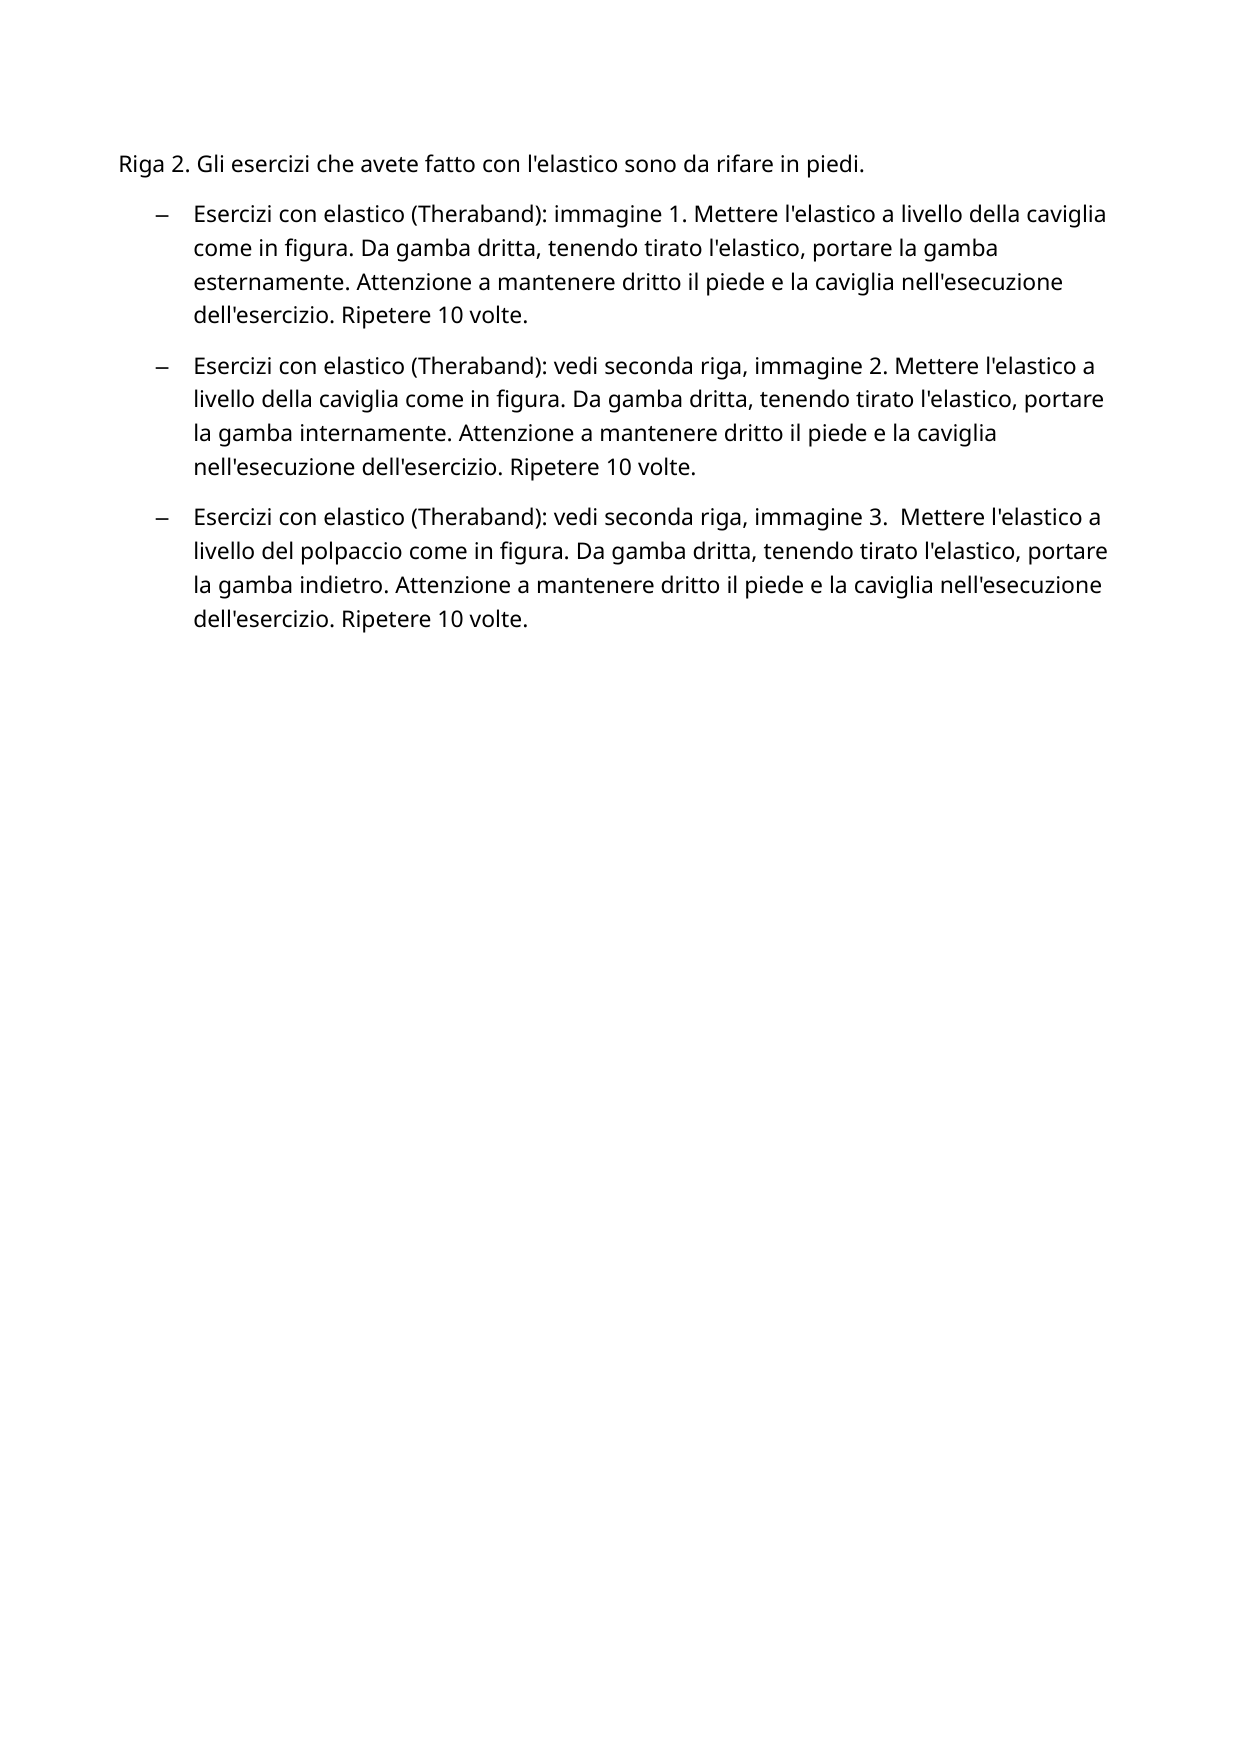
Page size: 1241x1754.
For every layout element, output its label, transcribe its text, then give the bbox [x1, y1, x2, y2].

list Esercizi con elastico (Theraband): vedi seconda riga, immagine 2. Mettere l'elastico a livello della caviglia come in figura. Da gamba dritta, tenendo tirato l'elastico, portare la gamba internamente. Attenzione a mantenere dritto il piede e la caviglia nell'esecuzione dell'esercizio. Ripetere 10 volte. [156, 350, 1122, 482]
text Riga 2. Gli esercizi che avete fatto con l'elastico sono da rifare in piedi. [118, 148, 1122, 179]
list Esercizi con elastico (Theraband): vedi seconda riga, immagine 3. Mettere l'elastico a livello del polpaccio come in figura. Da gamba dritta, tenendo tirato l'elastico, portare la gamba indietro. Attenzione a mantenere dritto il piede e la caviglia nell'esecuzione dell'esercizio. Ripetere 10 volte. [156, 501, 1122, 634]
list Esercizi con elastico (Theraband): immagine 1. Mettere l'elastico a livello della caviglia come in figura. Da gamba dritta, tenendo tirato l'elastico, portare la gamba esternamente. Attenzione a mantenere dritto il piede e la caviglia nell'esecuzione dell'esercizio. Ripetere 10 volte. [156, 198, 1122, 331]
